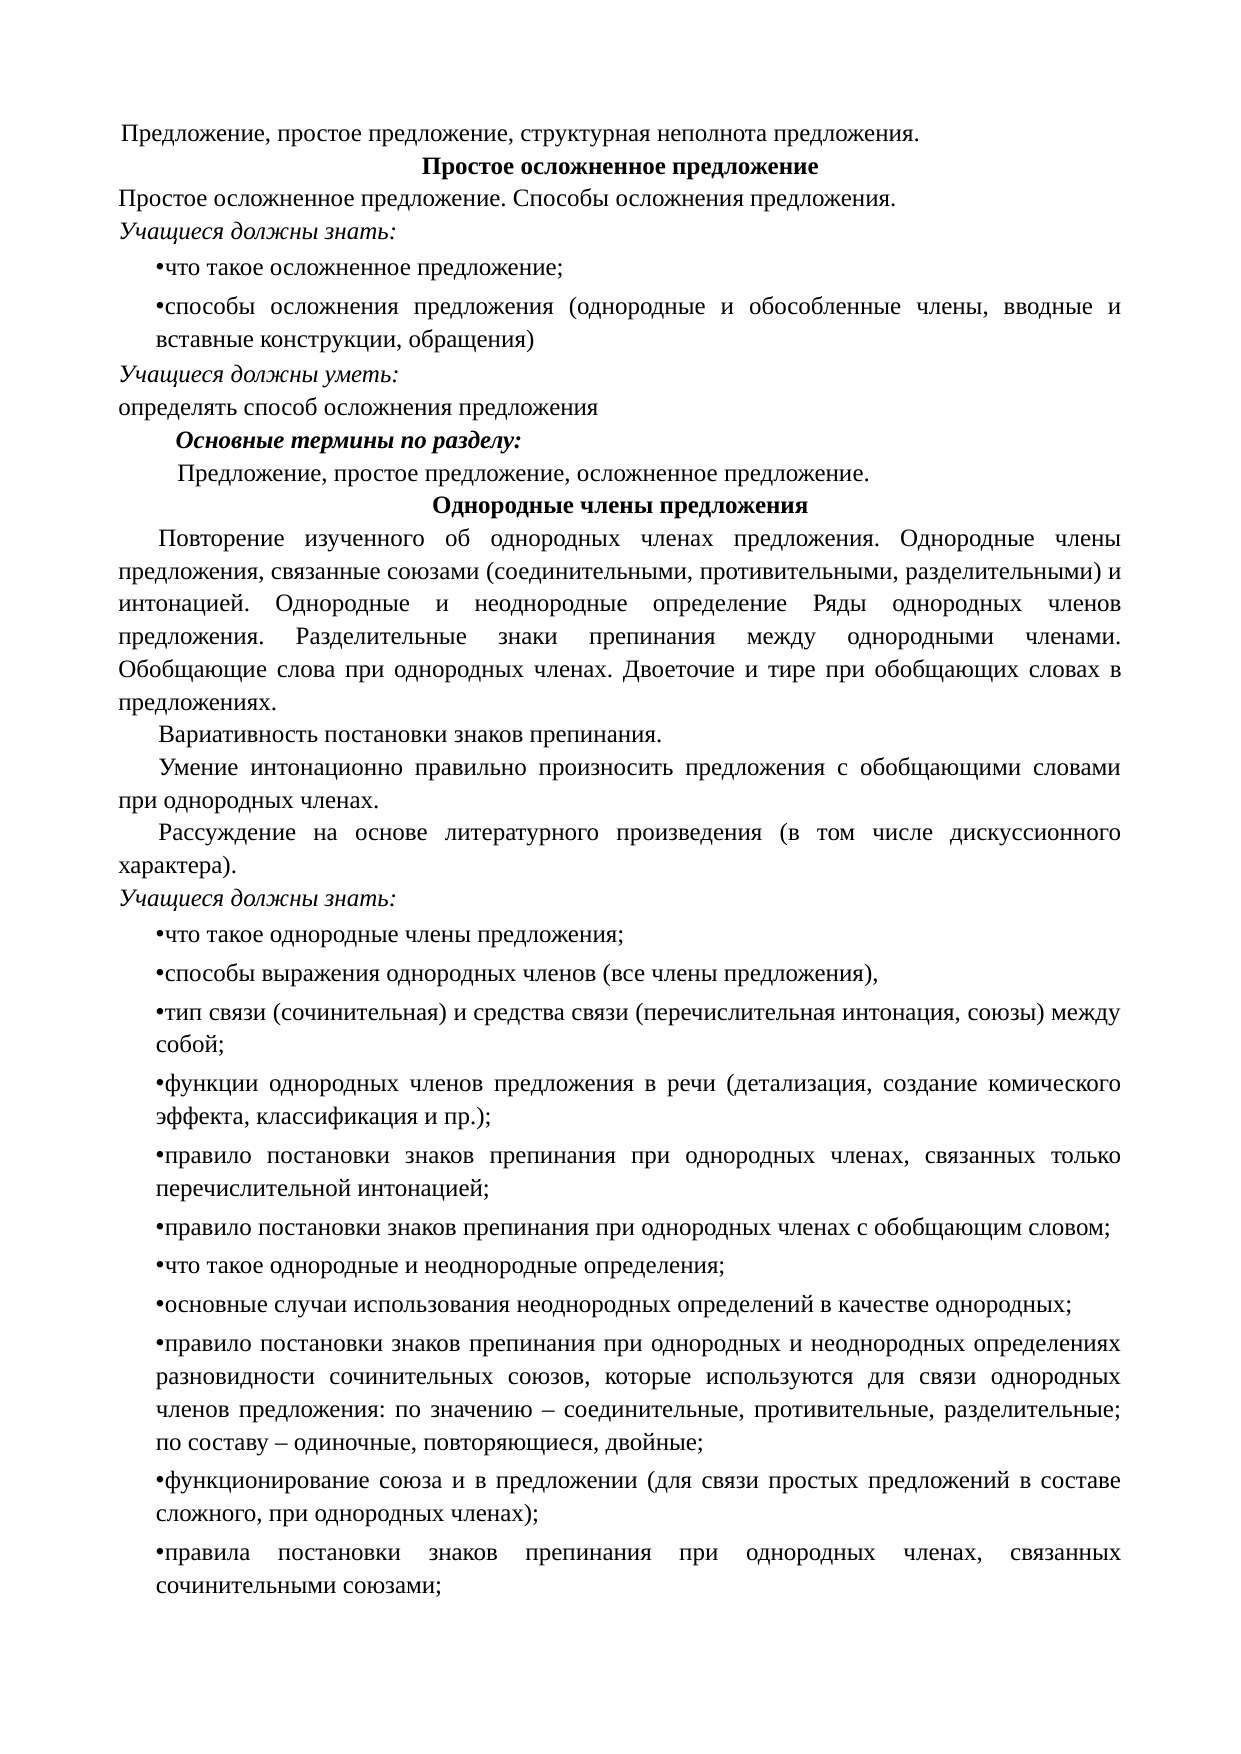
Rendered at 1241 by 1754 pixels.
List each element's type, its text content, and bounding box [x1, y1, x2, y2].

list правило постановки знаков препинания при однородных членах, связанных только перечислительной интонацией; [156, 1140, 1122, 1201]
text Предложение, простое предложение, структурная неполнота предложения. [121, 118, 1122, 147]
text определять способ осложнения предложения [118, 392, 1122, 421]
list функционирование союза и в предложении (для связи простых предложений в составе сложного, при однородных членах); [156, 1466, 1122, 1527]
text Основные термины по разделу: [118, 425, 1122, 454]
list что такое однородные члены предложения; [156, 919, 1122, 947]
text Учащиеся должны уметь: [118, 359, 1122, 388]
list тип связи (сочинительная) и средства связи (перечислительная интонация, союзы) между собой; [156, 997, 1122, 1058]
list правило постановки знаков препинания при однородных и неоднородных определениях разновидности сочинительных союзов, которые используются для связи однородных членов предложения: по значению – соединительные, противительные, разделительные; по составу – одиночные, повторяющиеся, двойные; [156, 1328, 1122, 1455]
text Простое осложненное предложение. Способы осложнения предложения. [118, 183, 1122, 212]
list основные случаи использования неоднородных определений в качестве однородных; [156, 1289, 1122, 1318]
text Простое осложненное предложение [118, 151, 1122, 179]
text Повторение изученного об однородных членах предложения. Однородные члены предложения, связанные союзами (соединительными, противительными, разделительными) и интонацией. Однородные и неоднородные определение Ряды однородных членов предложения. Разделительные знаки препинания между однородными членами. Обобщающие слова при однородных членах. Двоеточие и тире при обобщающих словах в предложениях. [118, 523, 1122, 715]
text Рассуждение на основе литературного произведения (в том числе дискуссионного характера). [118, 817, 1122, 879]
list способы выражения однородных членов (все члены предложения), [156, 958, 1122, 986]
text Учащиеся должны знать: [118, 883, 1122, 912]
list правило постановки знаков препинания при однородных членах с обобщающим словом; [156, 1212, 1122, 1240]
text Предложение, простое предложение, осложненное предложение. [121, 458, 1122, 486]
text Учащиеся должны знать: [118, 216, 1122, 245]
list правила постановки знаков препинания при однородных членах, связанных сочинительными союзами; [156, 1537, 1122, 1599]
list способы осложнения предложения (однородные и обособленные члены, вводные и вставные конструкции, обращения) [156, 291, 1122, 352]
list функции однородных членов предложения в речи (детализация, создание комического эффекта, классификация и пр.); [156, 1068, 1122, 1130]
text Вариативность постановки знаков препинания. [118, 719, 1122, 748]
text Умение интонационно правильно произносить предложения с обобщающими словами при однородных членах. [118, 752, 1122, 813]
list что такое однородные и неоднородные определения; [156, 1251, 1122, 1279]
list что такое осложненное предложение; [156, 252, 1122, 281]
text Однородные члены предложения [118, 490, 1122, 519]
